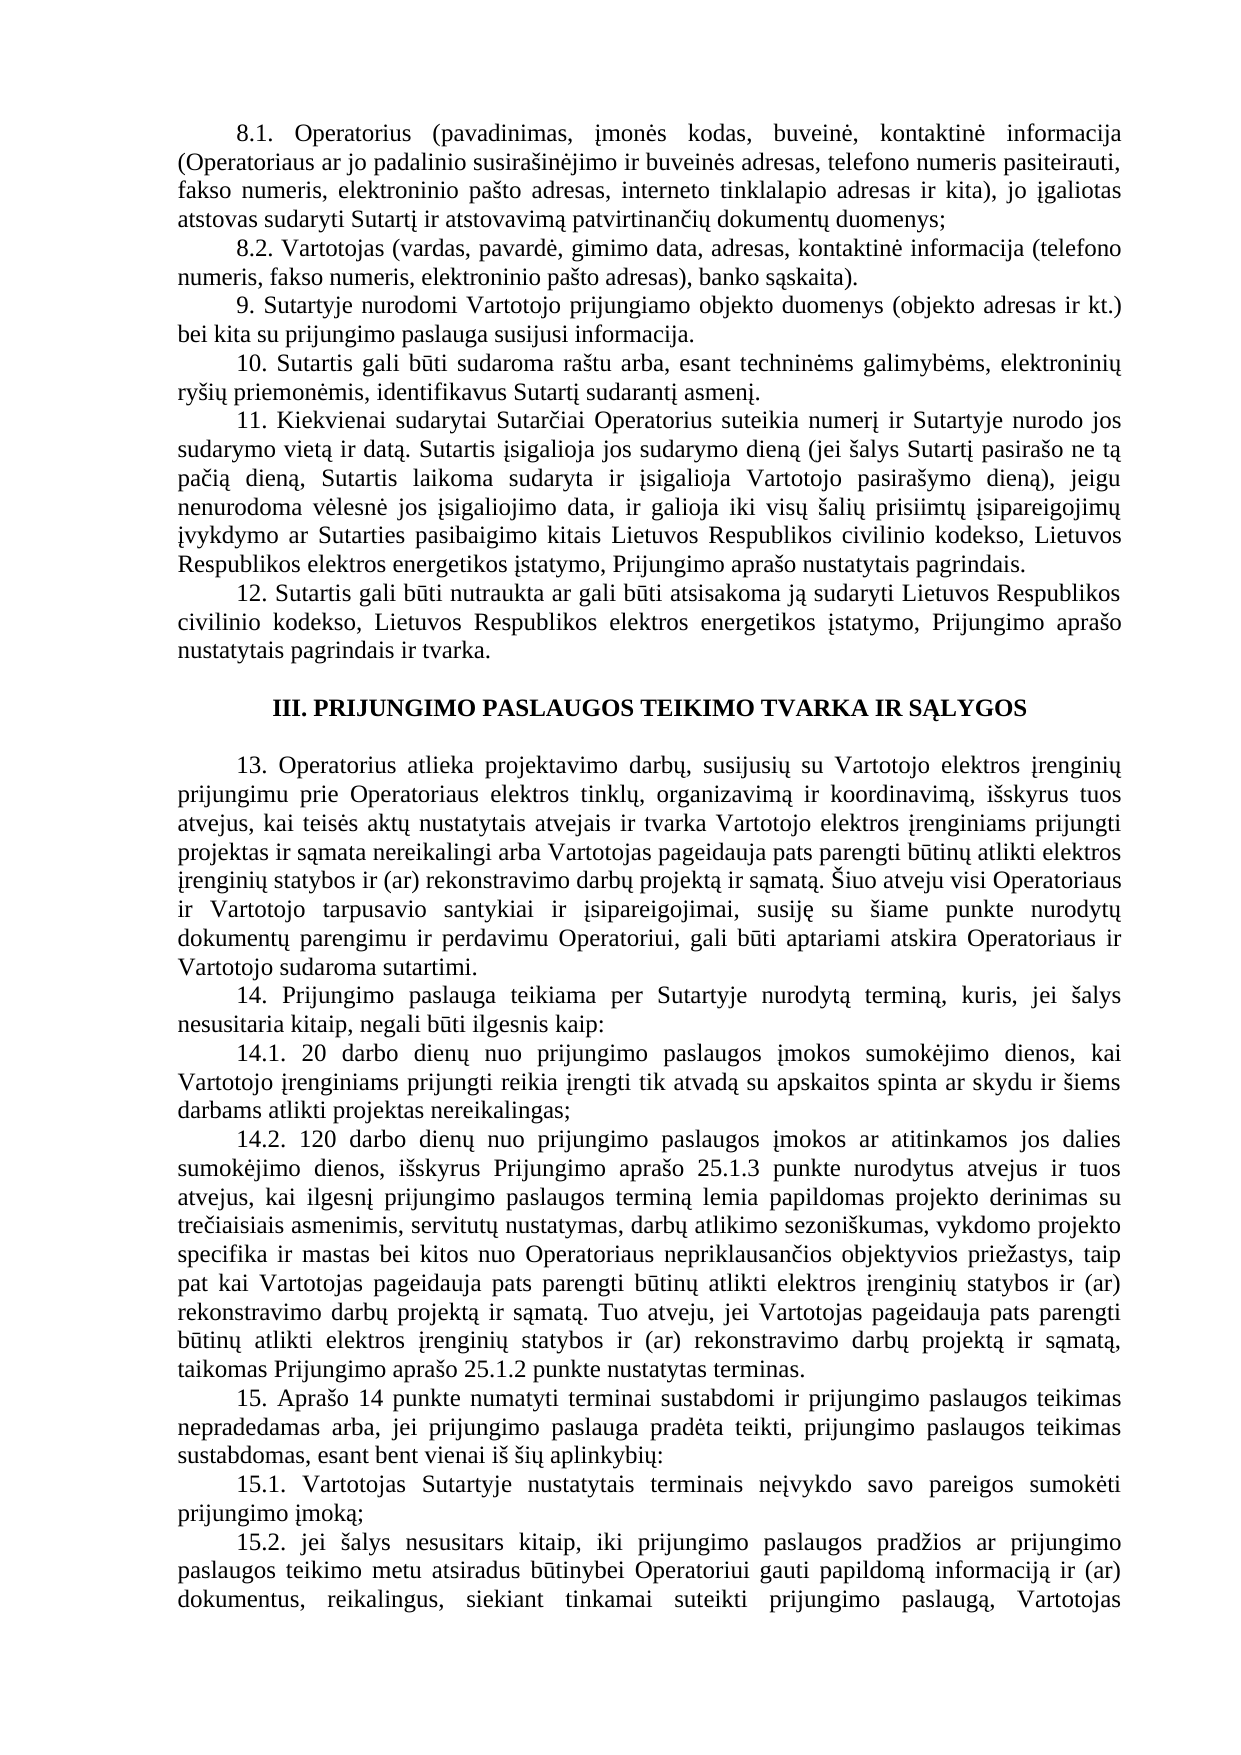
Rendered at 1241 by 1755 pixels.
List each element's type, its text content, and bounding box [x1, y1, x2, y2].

text 9. Sutartyje nurodomi Vartotojo prijungiamo objekto duomenys (objekto adresas ir kt.) bei kita su prijungimo paslauga susijusi informacija. [177, 291, 1122, 348]
text 14. Prijungimo paslauga teikiama per Sutartyje nurodytą terminą, kuris, jei šalys nesusitaria kitaip, negali būti ilgesnis kaip: [177, 981, 1122, 1038]
text iii. PRIJUNGIMO PASLAUGOS TEIKIMO TVARKA IR SĄLYGOS [177, 693, 1122, 722]
text 14.2. 120 darbo dienų nuo prijungimo paslaugos įmokos ar atitinkamos jos dalies sumokėjimo dienos, išskyrus Prijungimo aprašo 25.1.3 punkte nurodytus atvejus ir tuos atvejus, kai ilgesnį prijungimo paslaugos terminą lemia papildomas projekto derinimas su trečiaisiais asmenimis, servitutų nustatymas, darbų atlikimo sezoniškumas, vykdomo projekto specifika ir mastas bei kitos nuo Operatoriaus nepriklausančios objektyvios priežastys, taip pat kai Vartotojas pageidauja pats parengti būtinų atlikti elektros įrenginių statybos ir (ar) rekonstravimo darbų projektą ir sąmatą. Tuo atveju, jei Vartotojas pageidauja pats parengti būtinų atlikti elektros įrenginių statybos ir (ar) rekonstravimo darbų projektą ir sąmatą, taikomas Prijungimo aprašo 25.1.2 punkte nustatytas terminas. [177, 1124, 1122, 1383]
text 15.2. jei šalys nesusitars kitaip, iki prijungimo paslaugos pradžios ar prijungimo paslaugos teikimo metu atsiradus būtinybei Operatoriui gauti papildomą informaciją ir (ar) dokumentus, reikalingus, siekiant tinkamai suteikti prijungimo paslaugą, Vartotojas [177, 1527, 1122, 1613]
text 13. Operatorius atlieka projektavimo darbų, susijusių su Vartotojo elektros įrenginių prijungimu prie Operatoriaus elektros tinklų, organizavimą ir koordinavimą, išskyrus tuos atvejus, kai teisės aktų nustatytais atvejais ir tvarka Vartotojo elektros įrenginiams prijungti projektas ir sąmata nereikalingi arba Vartotojas pageidauja pats parengti būtinų atlikti elektros įrenginių statybos ir (ar) rekonstravimo darbų projektą ir sąmatą. Šiuo atveju visi Operatoriaus ir Vartotojo tarpusavio santykiai ir įsipareigojimai, susiję su šiame punkte nurodytų dokumentų parengimu ir perdavimu Operatoriui, gali būti aptariami atskira Operatoriaus ir Vartotojo sudaroma sutartimi. [177, 751, 1122, 981]
text 8.1. Operatorius (pavadinimas, įmonės kodas, buveinė, kontaktinė informacija (Operatoriaus ar jo padalinio susirašinėjimo ir buveinės adresas, telefono numeris pasiteirauti, fakso numeris, elektroninio pašto adresas, interneto tinklalapio adresas ir kita), jo įgaliotas atstovas sudaryti Sutartį ir atstovavimą patvirtinančių dokumentų duomenys; [177, 118, 1122, 233]
text 12. Sutartis gali būti nutraukta ar gali būti atsisakoma ją sudaryti Lietuvos Respublikos civilinio kodekso, Lietuvos Respublikos elektros energetikos įstatymo, Prijungimo aprašo nustatytais pagrindais ir tvarka. [177, 578, 1122, 664]
text 10. Sutartis gali būti sudaroma raštu arba, esant techninėms galimybėms, elektroninių ryšių priemonėmis, identifikavus Sutartį sudarantį asmenį. [177, 348, 1122, 406]
text 15. Aprašo 14 punkte numatyti terminai sustabdomi ir prijungimo paslaugos teikimas nepradedamas arba, jei prijungimo paslauga pradėta teikti, prijungimo paslaugos teikimas sustabdomas, esant bent vienai iš šių aplinkybių: [177, 1383, 1122, 1469]
text 11. Kiekvienai sudarytai Sutarčiai Operatorius suteikia numerį ir Sutartyje nurodo jos sudarymo vietą ir datą. Sutartis įsigalioja jos sudarymo dieną (jei šalys Sutartį pasirašo ne tą pačią dieną, Sutartis laikoma sudaryta ir įsigalioja Vartotojo pasirašymo dieną), jeigu nenurodoma vėlesnė jos įsigaliojimo data, ir galioja iki visų šalių prisiimtų įsipareigojimų įvykdymo ar Sutarties pasibaigimo kitais Lietuvos Respublikos civilinio kodekso, Lietuvos Respublikos elektros energetikos įstatymo, Prijungimo aprašo nustatytais pagrindais. [177, 406, 1122, 578]
text 8.2. Vartotojas (vardas, pavardė, gimimo data, adresas, kontaktinė informacija (telefono numeris, fakso numeris, elektroninio pašto adresas), banko sąskaita). [177, 233, 1122, 291]
text 14.1. 20 darbo dienų nuo prijungimo paslaugos įmokos sumokėjimo dienos, kai Vartotojo įrenginiams prijungti reikia įrengti tik atvadą su apskaitos spinta ar skydu ir šiems darbams atlikti projektas nereikalingas; [177, 1038, 1122, 1124]
text 15.1. Vartotojas Sutartyje nustatytais terminais neįvykdo savo pareigos sumokėti prijungimo įmoką; [177, 1469, 1122, 1527]
